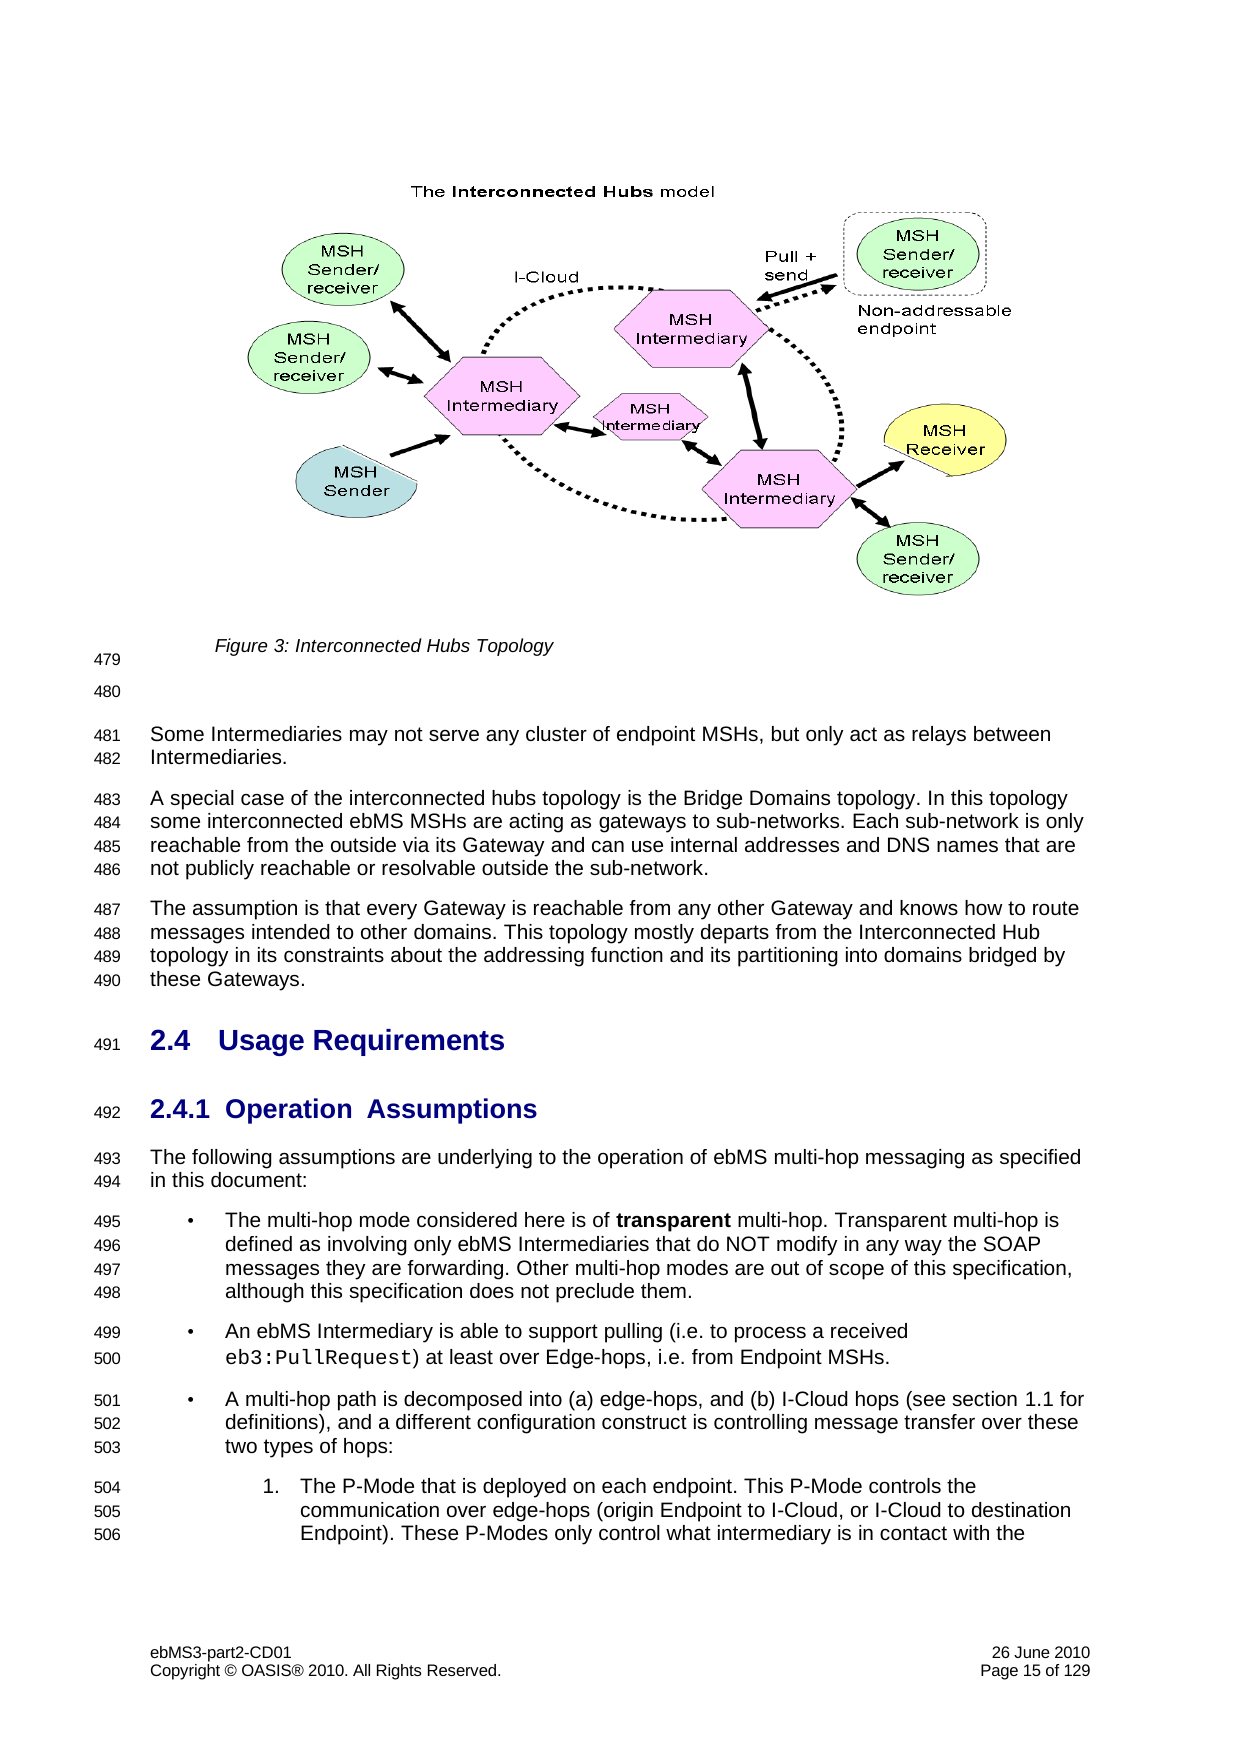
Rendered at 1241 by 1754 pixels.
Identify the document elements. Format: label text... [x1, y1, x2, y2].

text The following assumptions are underlying to the operation of ebMS multi-hop messaging as specified in this document: [150, 1145, 1090, 1192]
subtitle Operation Assumptions [150, 1094, 1090, 1124]
text Figure 3: Interconnected Hubs Topology [214, 636, 1026, 656]
list A multi-hop path is decomposed into (a) edge-hops, and (b) I-Cloud hops (see section 1.1 for definitions), and a different configuration construct is controlling message transfer over these two types of hops: [187, 1387, 1090, 1458]
text A special case of the interconnected hubs topology is the Bridge Domains topology. In this topology some interconnected ebMS MSHs are acting as gateways to sub-networks. Each sub-network is only reachable from the outside via its Gateway and can use internal addresses and DNS names that are not publicly reachable or resolvable outside the sub-network. [150, 786, 1090, 880]
list An ebMS Intermediary is able to support pulling (i.e. to process a received eb3:PullRequest) at least over Edge-hops, i.e. from Endpoint MSHs. [187, 1320, 1090, 1371]
subtitle Usage Requirements [150, 1024, 1090, 1057]
picture [214, 171, 1026, 636]
list The multi-hop mode considered here is of transparent multi-hop. Transparent multi-hop is defined as involving only ebMS Intermediaries that do NOT modify in any way the SOAP messages they are forwarding. Other multi-hop modes are out of scope of this specification, although this specification does not preclude them. [187, 1209, 1090, 1303]
text The assumption is that every Gateway is reachable from any other Gateway and knows how to route messages intended to other domains. This topology mostly departs from the Interconnected Hub topology in its constraints about the addressing function and its partitioning into domains bridged by these Gateways. [150, 897, 1090, 991]
text Some Intermediaries may not serve any cluster of endpoint MSHs, but only act as relays between Intermediaries. [150, 722, 1090, 769]
list The P-Mode that is deployed on each endpoint. This P-Mode controls the communication over edge-hops (origin Endpoint to I-Cloud, or I-Cloud to destination Endpoint). These P-Modes only control what intermediary is in contact with the [262, 1474, 1090, 1545]
